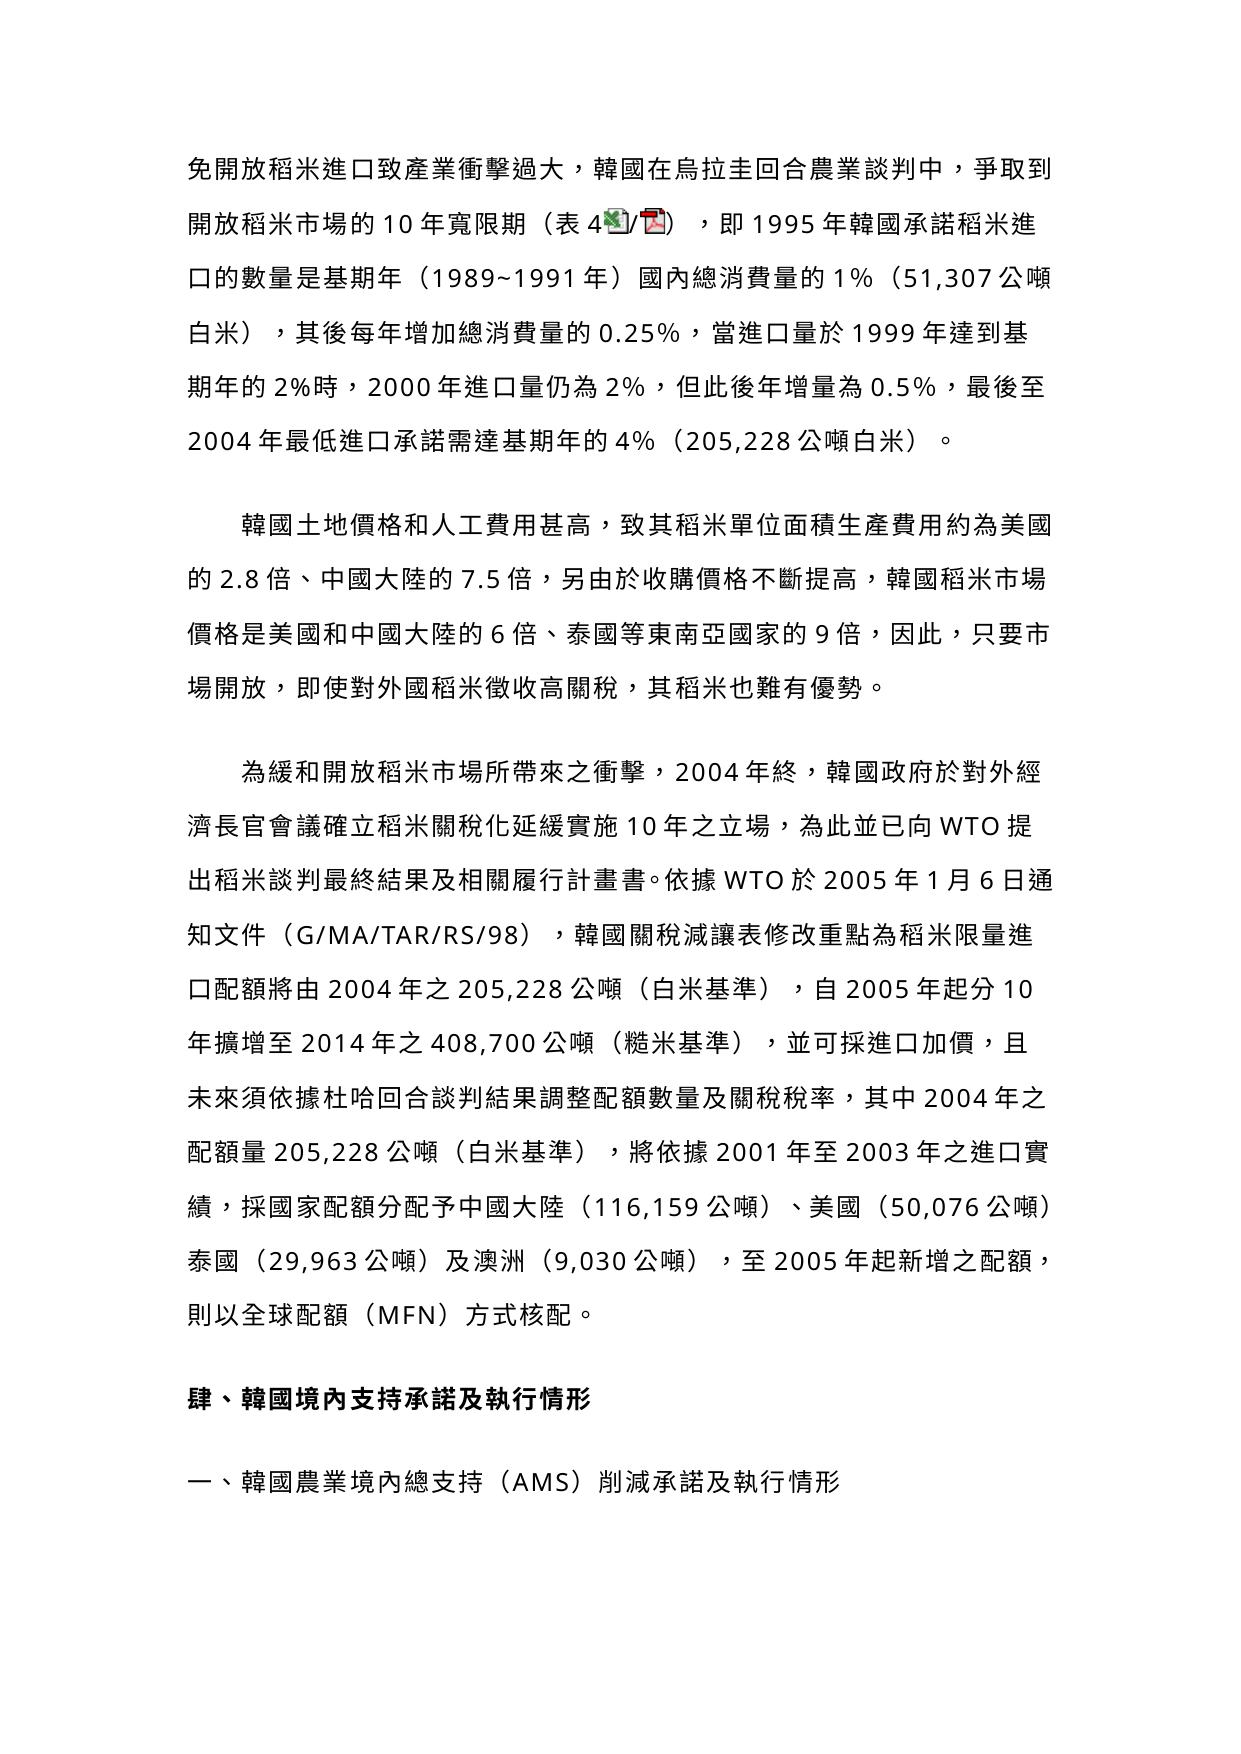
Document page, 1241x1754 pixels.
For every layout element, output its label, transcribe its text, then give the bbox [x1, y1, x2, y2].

text 一、韓國農業境內總支持（AMS）削減承諾及執行情形 [187, 1463, 1053, 1499]
text 韓國土地價格和人工費用甚高，致其稻米單位面積生產費用約為美國的2.8倍、中國大陸的7.5倍，另由於收購價格不斷提高，韓國稻米市場價格是美國和中國大陸的6倍、泰國等東南亞國家的9倍，因此，只要市場開放，即使對外國稻米徵收高關稅，其稻米也難有優勢。 [187, 505, 1053, 705]
text 肆、韓國境內支持承諾及執行情形 [187, 1379, 1053, 1416]
picture [640, 208, 665, 234]
picture [603, 208, 629, 234]
text 免開放稻米進口致產業衝擊過大，韓國在烏拉圭回合農業談判中，爭取到開放稻米市場的10年寬限期（表4/），即1995年韓國承諾稻米進口的數量是基期年（1989~1991年）國內總消費量的1％（51,307公噸白米），其後每年增加總消費量的0.25％，當進口量於1999年達到基期年的2%時，2000年進口量仍為2％，但此後年增量為0.5％，最後至2004年最低進口承諾需達基期年的4％（205,228公噸白米）。 [187, 150, 1053, 458]
text 為緩和開放稻米市場所帶來之衝擊，2004年終，韓國政府於對外經濟長官會議確立稻米關稅化延緩實施10年之立場，為此並已向WTO提出稻米談判最終結果及相關履行計畫書。依據WTO於2005年1月6日通知文件（G/MA/TAR/RS/98），韓國關稅減讓表修改重點為稻米限量進口配額將由2004年之205,228公噸（白米基準），自2005年起分10年擴增至2014年之408,700公噸（糙米基準），並可採進口加價，且未來須依據杜哈回合談判結果調整配額數量及關稅稅率，其中2004年之配額量205,228公噸（白米基準），將依據2001年至2003年之進口實績，採國家配額分配予中國大陸（116,159公噸）、美國（50,076公噸）、泰國（29,963公噸）及澳洲（9,030公噸），至2005年起新增之配額，則以全球配額（MFN）方式核配。 [187, 752, 1053, 1332]
